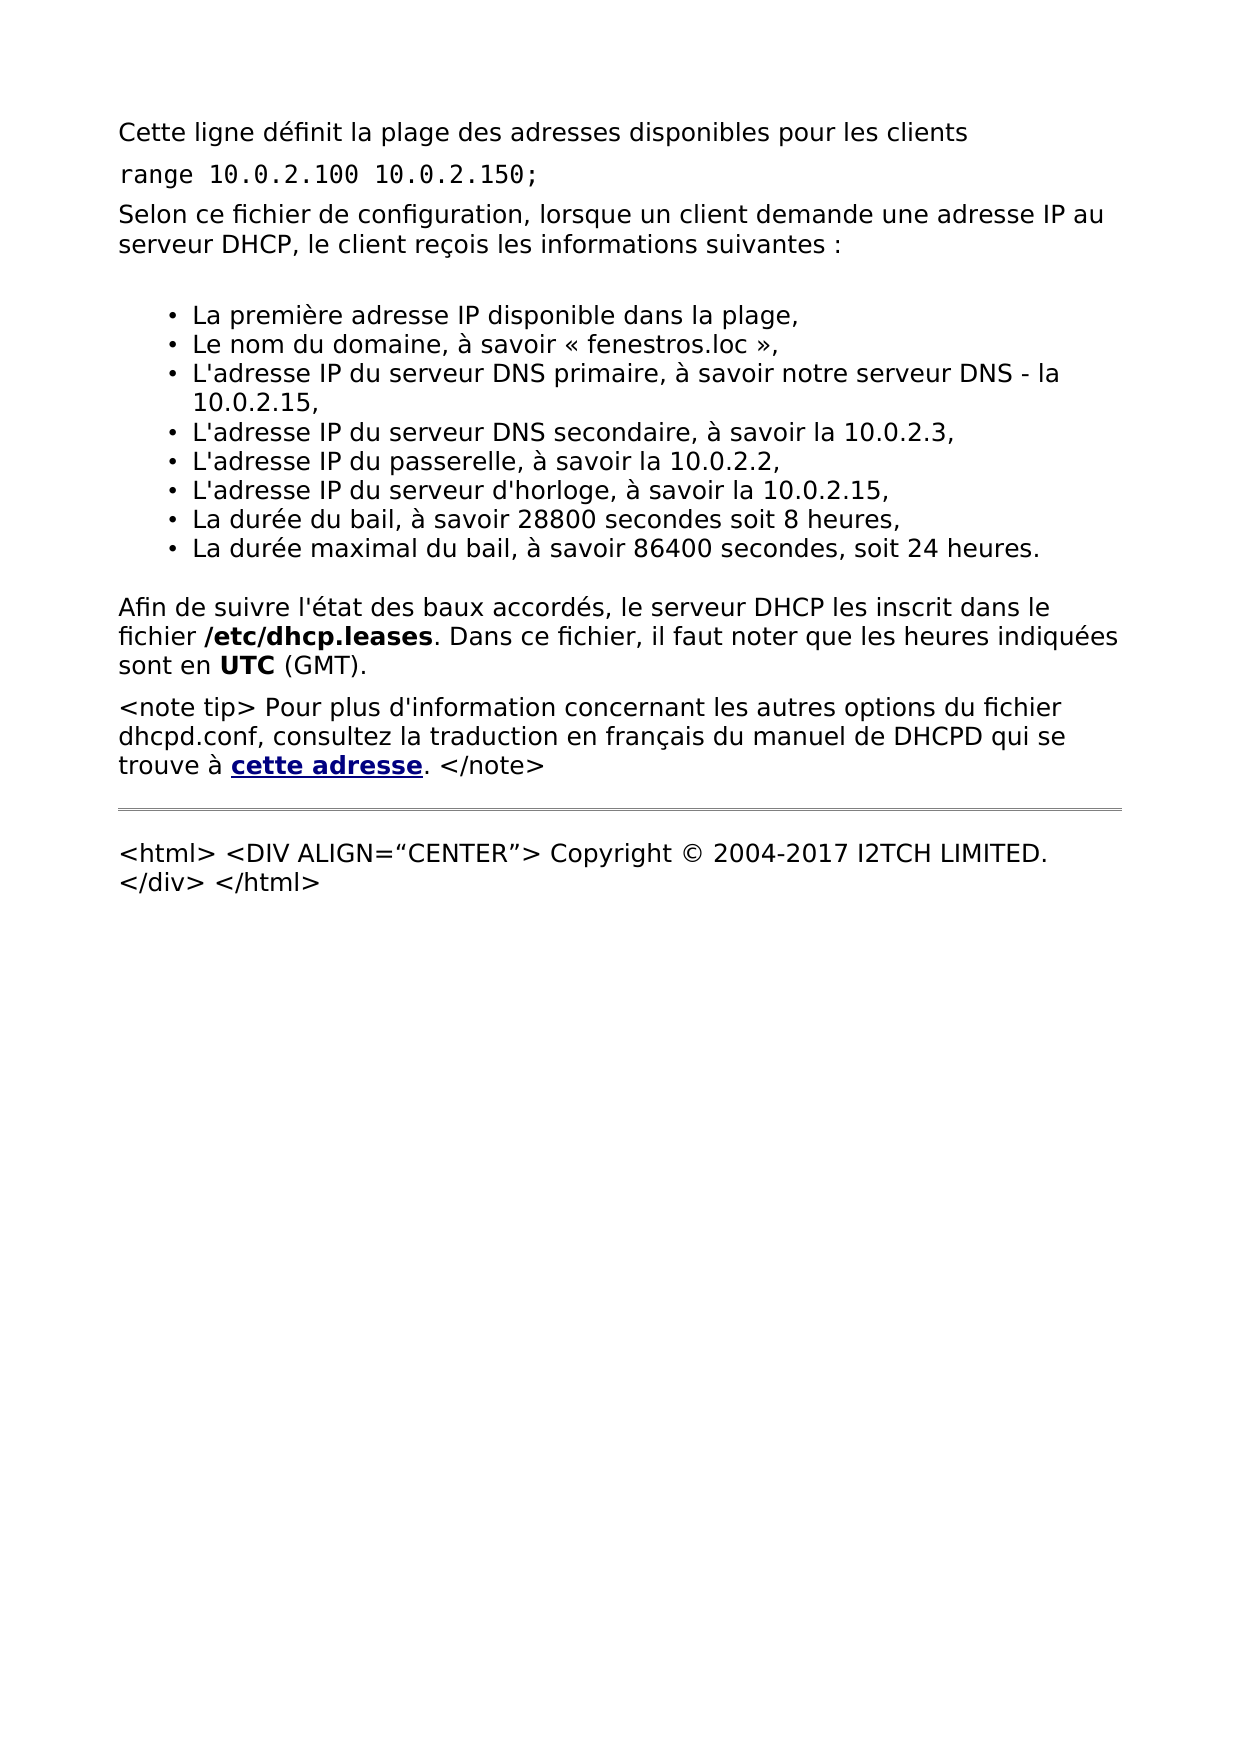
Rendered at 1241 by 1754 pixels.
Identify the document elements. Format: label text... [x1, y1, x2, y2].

text range 10.0.2.100 10.0.2.150; [118, 160, 1122, 189]
text Selon ce fichier de configuration, lorsque un client demande une adresse IP au serveur DHCP, le client reçois les informations suivantes : [118, 201, 1122, 259]
list Le nom du domaine, à savoir « fenestros.loc », [177, 330, 1122, 359]
list L'adresse IP du serveur DNS primaire, à savoir notre serveur DNS - la 10.0.2.15, [177, 359, 1122, 418]
text Cette ligne définit la plage des adresses disponibles pour les clients [118, 118, 1122, 147]
list La durée du bail, à savoir 28800 secondes soit 8 heures, [177, 505, 1122, 534]
list La première adresse IP disponible dans la plage, [177, 301, 1122, 330]
list La durée maximal du bail, à savoir 86400 secondes, soit 24 heures. [177, 534, 1122, 563]
list L'adresse IP du serveur DNS secondaire, à savoir la 10.0.2.3, [177, 418, 1122, 447]
text <note tip> Pour plus d'information concernant les autres options du fichier dhcpd.conf, consultez la traduction en français du manuel de DHCPD qui se trouve à cette adresse. </note> [118, 693, 1122, 781]
list L'adresse IP du passerelle, à savoir la 10.0.2.2, [177, 447, 1122, 476]
list L'adresse IP du serveur d'horloge, à savoir la 10.0.2.15, [177, 476, 1122, 505]
text <html> <DIV ALIGN=“CENTER”> Copyright © 2004-2017 I2TCH LIMITED. </div> </html> [118, 839, 1122, 898]
text Afin de suivre l'état des baux accordés, le serveur DHCP les inscrit dans le fichier /etc/dhcp.leases. Dans ce fichier, il faut noter que les heures indiquées sont en UTC (GMT). [118, 593, 1122, 681]
